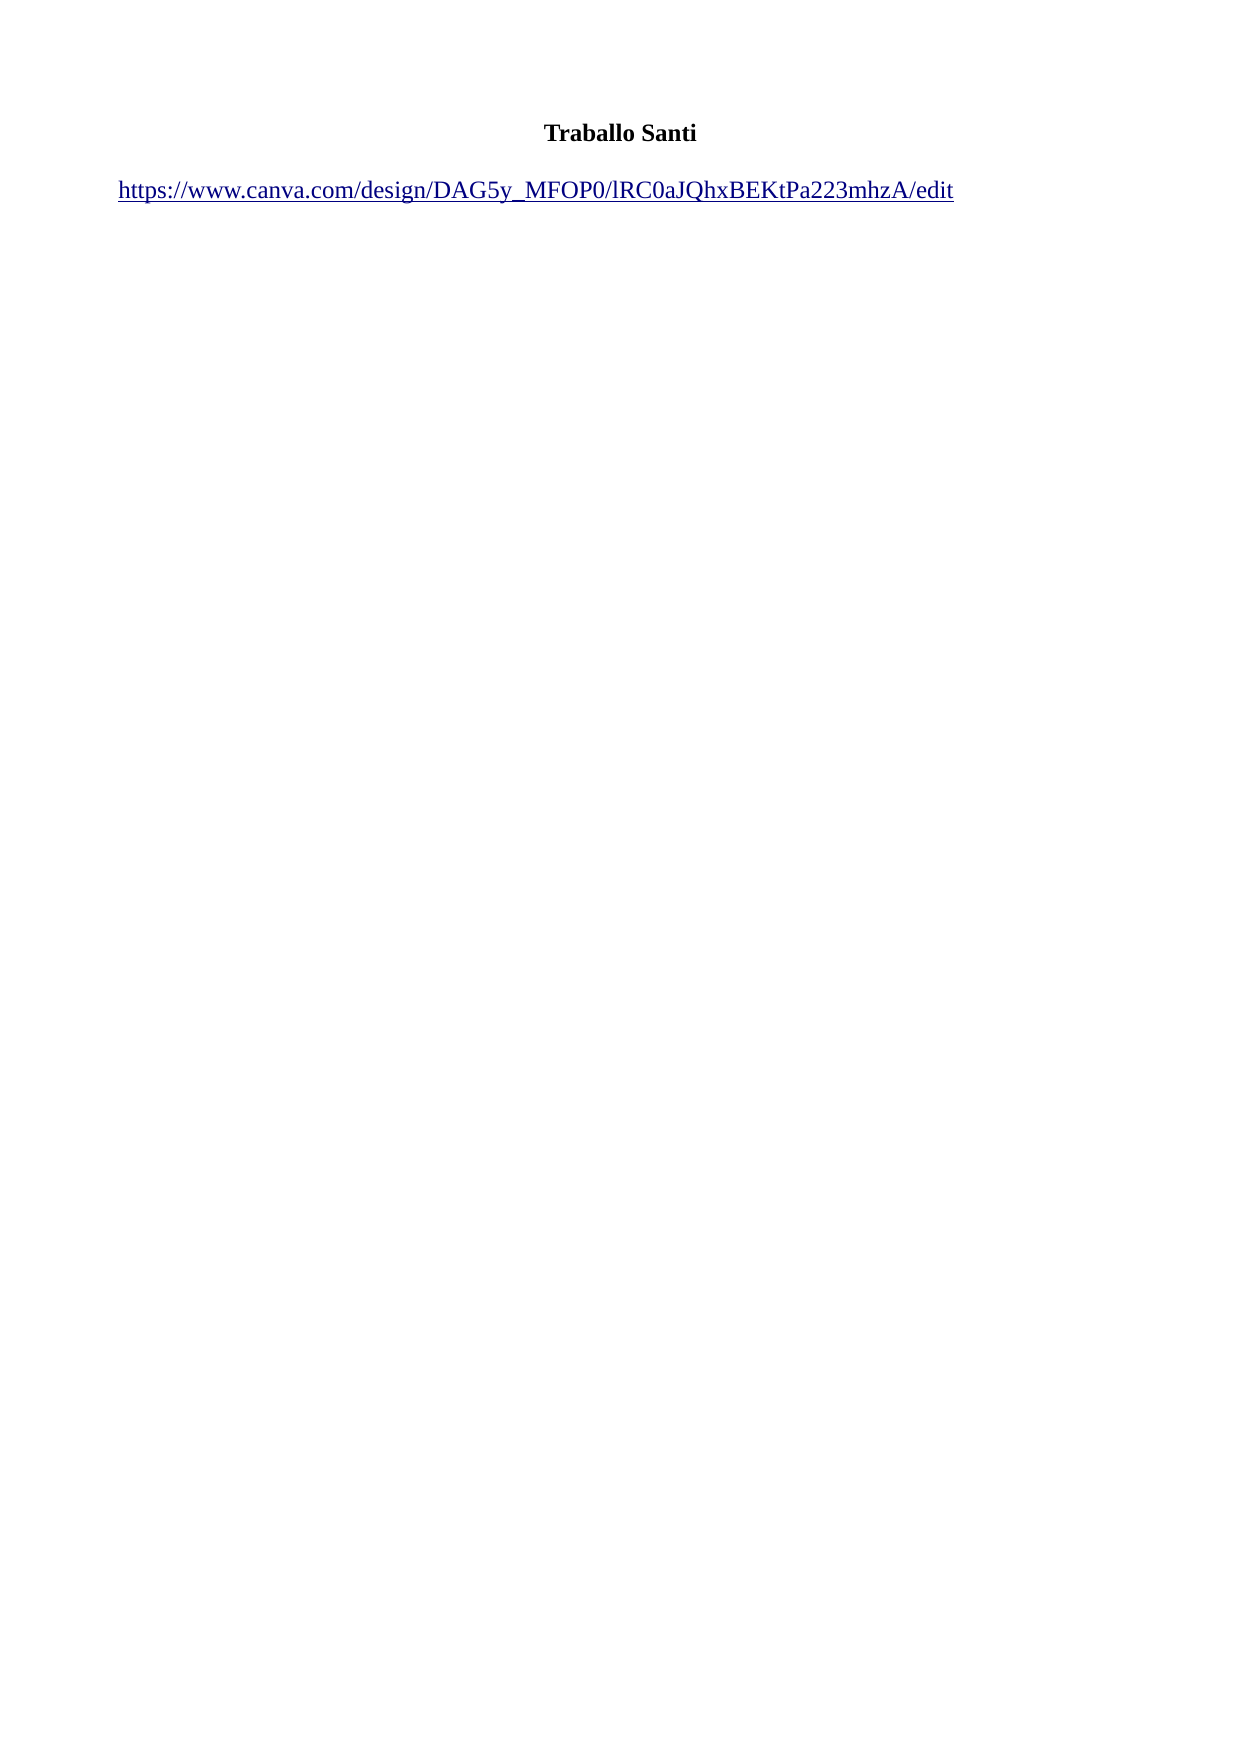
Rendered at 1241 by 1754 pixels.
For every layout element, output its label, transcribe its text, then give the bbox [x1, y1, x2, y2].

text Traballo Santi [118, 118, 1122, 147]
text https://www.canva.com/design/DAG5y_MFOP0/lRC0aJQhxBEKtPa223mhzA/edit [118, 176, 1122, 204]
